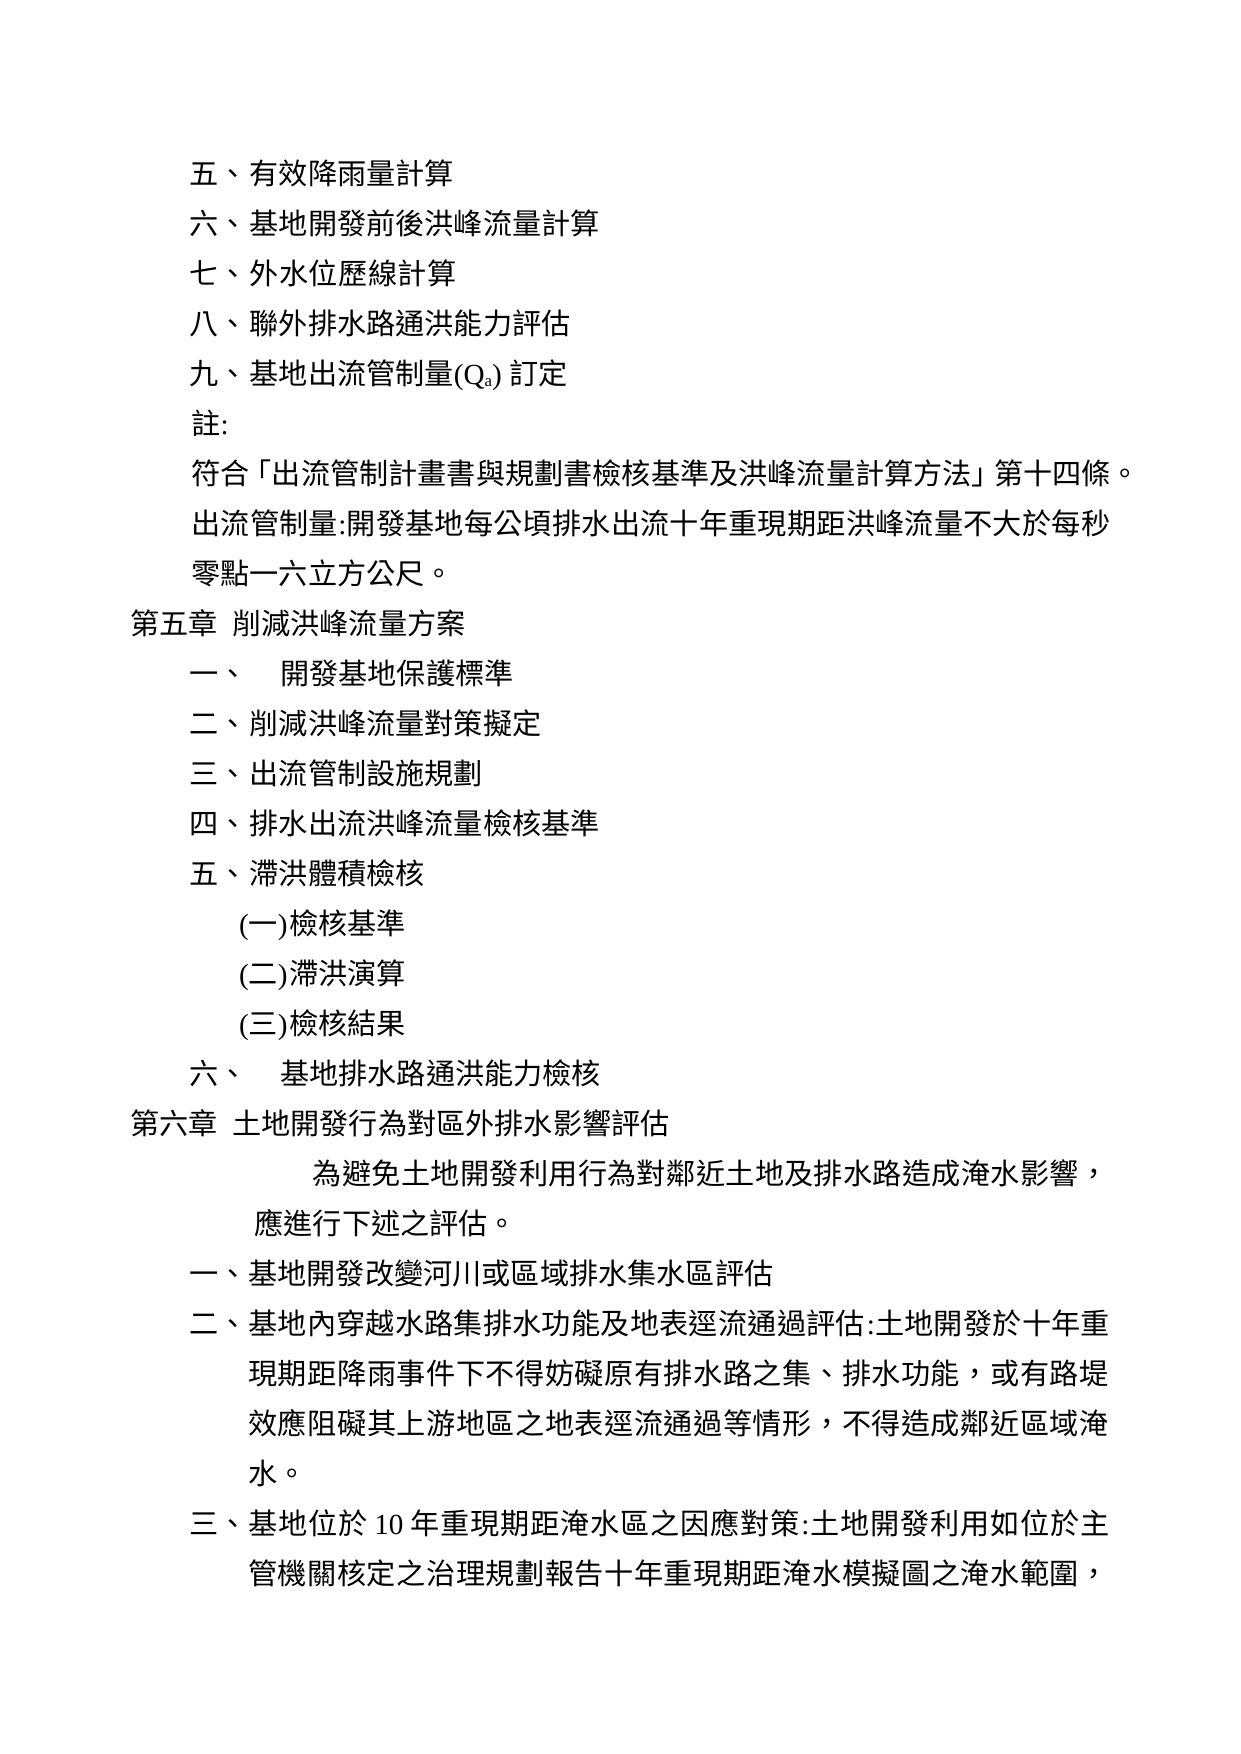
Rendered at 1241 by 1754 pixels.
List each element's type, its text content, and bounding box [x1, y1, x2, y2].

subtitle 第六章 土地開發行為對區外排水影響評估 [130, 1093, 1110, 1143]
subtitle 出流管制設施規劃 [189, 743, 1110, 793]
subtitle 削減洪峰流量對策擬定 [189, 693, 1110, 743]
subtitle 基地開發改變河川或區域排水集水區評估 [189, 1243, 1110, 1293]
subtitle 滯洪演算 [239, 943, 1110, 993]
subtitle 基地出流管制量(Qa) 訂定 [189, 343, 1110, 393]
subtitle 第五章 削減洪峰流量方案 [130, 593, 1110, 643]
subtitle 基地排水路通洪能力檢核 [189, 1043, 1110, 1093]
subtitle 檢核結果 [239, 993, 1110, 1043]
subtitle 符合「出流管制計畫書與規劃書檢核基準及洪峰流量計算方法」第十四條。出流管制量:開發基地每公頃排水出流十年重現期距洪峰流量不大於每秒零點一六立方公尺。 [191, 443, 1110, 593]
subtitle 滯洪體積檢核 [189, 843, 1110, 893]
subtitle 基地內穿越水路集排水功能及地表逕流通過評估:土地開發於十年重現期距降雨事件下不得妨礙原有排水路之集、排水功能，或有路堤效應阻礙其上游地區之地表逕流通過等情形，不得造成鄰近區域淹水。 [189, 1293, 1110, 1493]
text 為避免土地開發利用行為對鄰近土地及排水路造成淹水影響，應進行下述之評估。 [254, 1143, 1110, 1243]
subtitle 註: [191, 393, 1110, 443]
subtitle 基地開發前後洪峰流量計算 [189, 193, 1110, 243]
subtitle 開發基地保護標準 [189, 643, 1110, 693]
subtitle 排水出流洪峰流量檢核基準 [189, 793, 1110, 843]
subtitle 外水位歷線計算 [189, 243, 1110, 293]
subtitle 有效降雨量計算 [189, 143, 1110, 193]
subtitle 檢核基準 [239, 893, 1110, 943]
subtitle 聯外排水路通洪能力評估 [189, 293, 1110, 343]
subtitle 基地位於10年重現期距淹水區之因應對策:土地開發利用如位於主管機關核定之治理規劃報告十年重現期距淹水模擬圖之淹水範圍， [189, 1493, 1110, 1593]
